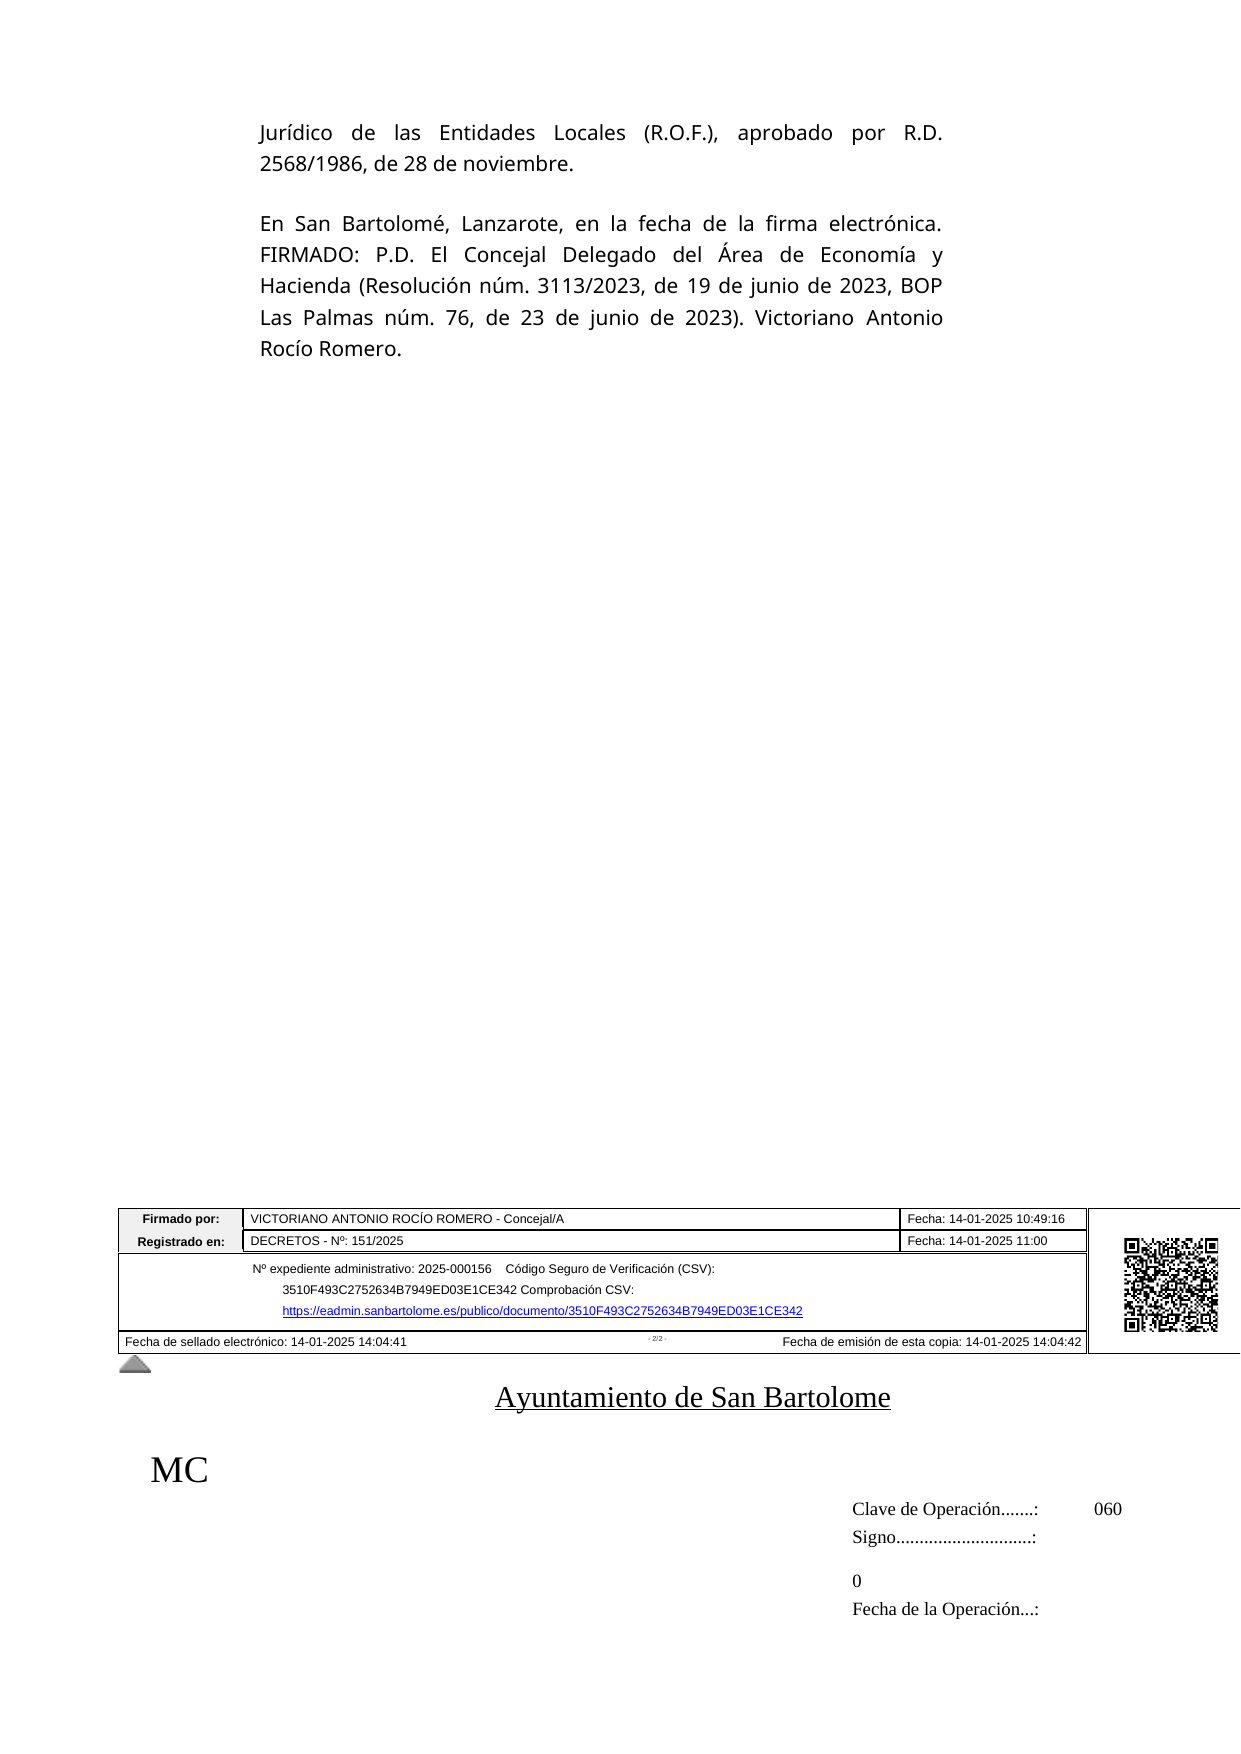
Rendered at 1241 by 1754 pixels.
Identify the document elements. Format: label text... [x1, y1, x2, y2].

table_cell Fecha: 14-01-2025 11:00 [901, 1231, 1086, 1251]
table_cell Fecha de sellado electrónico: 14-01-2025 14:04:41 - 2/2 - Fecha de emisión de esta copia: 14-01-2025 14:04:42 [119, 1332, 1086, 1353]
text MC [150, 1447, 1122, 1490]
table_header Firmado por: [119, 1209, 242, 1227]
text Jurídico de las Entidades Locales (R.O.F.), aprobado por R.D. 2568/1986, de 28 de noviembre. [259, 118, 943, 178]
text En San Bartolomé, Lanzarote, en la fecha de la firma electrónica. FIRMADO: P.D. El Concejal Delegado del Área de Economía y Hacienda (Resolución núm. 3113/2023, de 19 de junio de 2023, BOP Las Palmas núm. 76, de 23 de junio de 2023). Victoriano Antonio Rocío Romero. [259, 209, 943, 363]
table_header VICTORIANO ANTONIO ROCÍO ROMERO - Concejal/A [244, 1209, 899, 1229]
table_header [1089, 1209, 1240, 1353]
text Fecha de la Operación...: [852, 1598, 1122, 1619]
table_cell Nº expediente administrativo: 2025-000156 Código Seguro de Verificación (CSV): 3510F493C2752634B7949ED03E1CE342 Comprobación CSV: https://eadmin.sanbartolome.es/publico/documento/3510F493C2752634B7949ED03E1CE342 [119, 1254, 1086, 1330]
table_header Fecha: 14-01-2025 10:49:16 [901, 1209, 1086, 1229]
table_cell DECRETOS - Nº: 151/2025 [244, 1231, 899, 1251]
text Signo.............................: 0 [852, 1526, 1122, 1591]
text Clave de Operación.......: 060 [852, 1498, 1122, 1520]
table_cell Registrado en: [119, 1233, 242, 1249]
text Ayuntamiento de San Bartolome [494, 1379, 1122, 1413]
